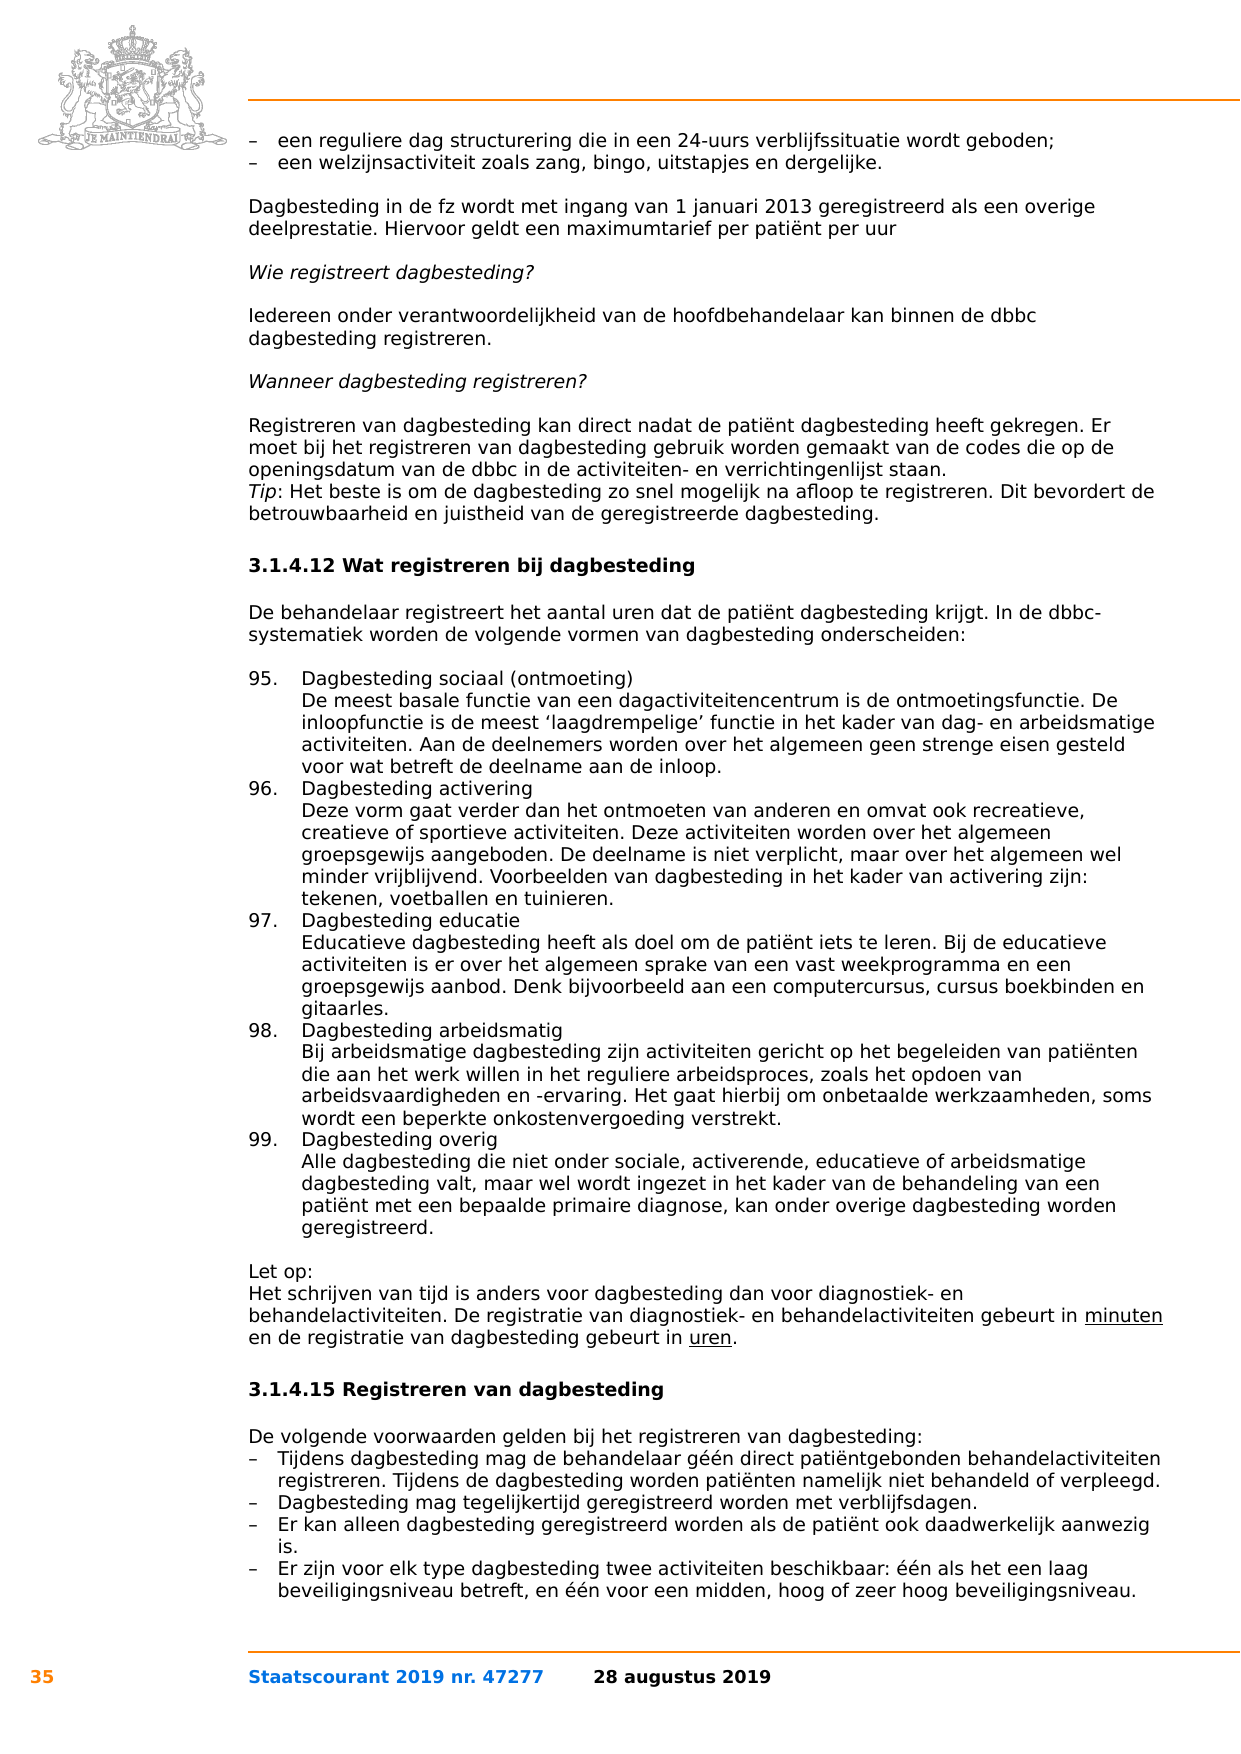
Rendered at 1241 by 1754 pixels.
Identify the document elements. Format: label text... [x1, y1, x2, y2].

text 98. Dagbesteding arbeidsmatig [248, 1019, 1163, 1041]
text – een reguliere dag structurering die in een 24-uurs verblijfssituatie wordt geboden; [248, 130, 1163, 152]
text Iedereen onder verantwoordelijkheid van de hoofdbehandelaar kan binnen de dbbc dagbesteding registreren. [248, 305, 1163, 349]
text – Er zijn voor elk type dagbesteding twee activiteiten beschikbaar: één als het een laag beveiligingsniveau betreft, en één voor een midden, hoog of zeer hoog beveiligingsniveau. [248, 1558, 1163, 1602]
text Registreren van dagbesteding kan direct nadat de patiënt dagbesteding heeft gekregen. Er moet bij het registreren van dagbesteding gebruik worden gemaakt van de codes die op de openingsdatum van de dbbc in de activiteiten- en verrichtingenlijst staan. [248, 415, 1163, 481]
text Alle dagbesteding die niet onder sociale, activerende, educatieve of arbeidsmatige dagbesteding valt, maar wel wordt ingezet in het kader van de behandeling van een patiënt met een bepaalde primaire diagnose, kan onder overige dagbesteding worden geregistreerd. [301, 1151, 1163, 1239]
text Tip: Het beste is om de dagbesteding zo snel mogelijk na afloop te registreren. Dit bevordert de betrouwbaarheid en juistheid van de geregistreerde dagbesteding. [248, 481, 1163, 525]
text De behandelaar registreert het aantal uren dat de patiënt dagbesteding krijgt. In de dbbc-systematiek worden de volgende vormen van dagbesteding onderscheiden: [248, 602, 1163, 646]
text – Dagbesteding mag tegelijkertijd geregistreerd worden met verblijfsdagen. [248, 1492, 1163, 1514]
text Let op: [248, 1261, 1163, 1283]
text 95. Dagbesteding sociaal (ontmoeting) [248, 668, 1163, 690]
text – Tijdens dagbesteding mag de behandelaar géén direct patiëntgebonden behandelactiviteiten registreren. Tijdens de dagbesteding worden patiënten namelijk niet behandeld of verpleegd. [248, 1448, 1163, 1492]
subtitle Wie registreert dagbesteding? [248, 262, 1163, 283]
text 99. Dagbesteding overig [248, 1129, 1163, 1151]
text Bij arbeidsmatige dagbesteding zijn activiteiten gericht op het begeleiden van patiënten die aan het werk willen in het reguliere arbeidsproces, zoals het opdoen van arbeidsvaardigheden en -ervaring. Het gaat hierbij om onbetaalde werkzaamheden, soms wordt een beperkte onkostenvergoeding verstrekt. [301, 1041, 1163, 1129]
text 97. Dagbesteding educatie [248, 909, 1163, 932]
picture [38, 25, 227, 150]
subtitle 3.1.4.12 Wat registreren bij dagbesteding [248, 555, 1163, 577]
subtitle Wanneer dagbesteding registreren? [248, 371, 1163, 393]
text De meest basale functie van een dagactiviteitencentrum is de ontmoetingsfunctie. De inloopfunctie is de meest ‘laagdrempelige’ functie in het kader van dag- en arbeidsmatige activiteiten. Aan de deelnemers worden over het algemeen geen strenge eisen gesteld voor wat betreft de deelname aan de inloop. [301, 690, 1163, 778]
text Dagbesteding in de fz wordt met ingang van 1 januari 2013 geregistreerd als een overige deelprestatie. Hiervoor geldt een maximumtarief per patiënt per uur [248, 196, 1163, 240]
text Het schrijven van tijd is anders voor dagbesteding dan voor diagnostiek- en behandelactiviteiten. De registratie van diagnostiek- en behandelactiviteiten gebeurt in minuten en de registratie van dagbesteding gebeurt in uren. [248, 1283, 1163, 1349]
text 96. Dagbesteding activering [248, 778, 1163, 800]
text Deze vorm gaat verder dan het ontmoeten van anderen en omvat ook recreatieve, creatieve of sportieve activiteiten. Deze activiteiten worden over het algemeen groepsgewijs aangeboden. De deelname is niet verplicht, maar over het algemeen wel minder vrijblijvend. Voorbeelden van dagbesteding in het kader van activering zijn: tekenen, voetballen en tuinieren. [301, 800, 1163, 909]
subtitle 3.1.4.15 Registreren van dagbesteding [248, 1379, 1163, 1401]
text De volgende voorwaarden gelden bij het registreren van dagbesteding: [248, 1426, 1163, 1448]
text – Er kan alleen dagbesteding geregistreerd worden als de patiënt ook daadwerkelijk aanwezig is. [248, 1514, 1163, 1558]
text Educatieve dagbesteding heeft als doel om de patiënt iets te leren. Bij de educatieve activiteiten is er over het algemeen sprake van een vast weekprogramma en een groepsgewijs aanbod. Denk bijvoorbeeld aan een computercursus, cursus boekbinden en gitaarles. [301, 932, 1163, 1019]
text – een welzijnsactiviteit zoals zang, bingo, uitstapjes en dergelijke. [248, 152, 1163, 174]
